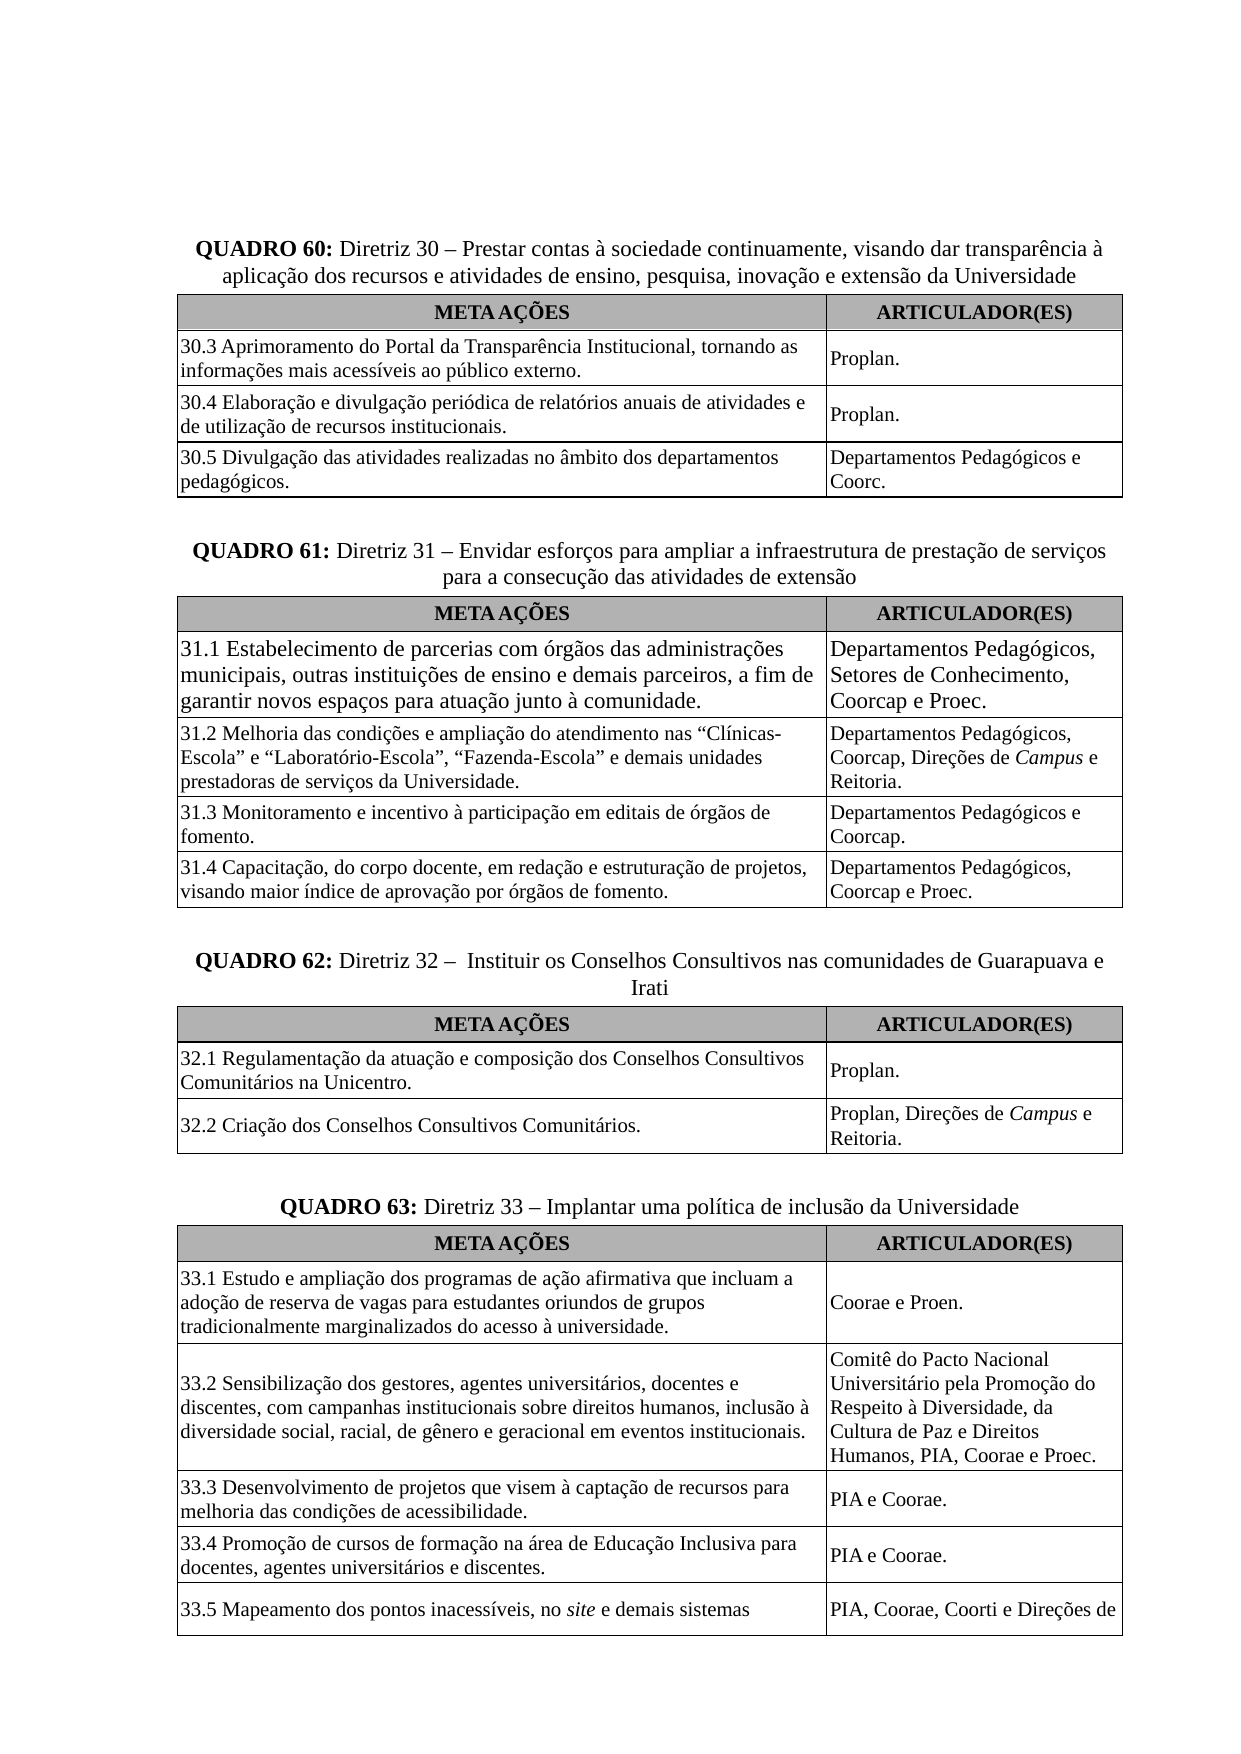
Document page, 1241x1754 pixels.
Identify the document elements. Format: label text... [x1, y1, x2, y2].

table_cell Comitê do Pacto Nacional Universitário pela Promoção do Respeito à Diversidade, da Cultura de Paz e Direitos Humanos, PIA, Coorae e Proec. [827, 1344, 1122, 1470]
table_cell 31.4 Capacitação, do corpo docente, em redação e estruturação de projetos, visando maior índice de aprovação por órgãos de fomento. [178, 852, 826, 907]
table_header QUADRO 62: Diretriz 32 – Instituir os Conselhos Consultivos nas comunidades de Guarapuava e Irati [177, 948, 1122, 1006]
table_cell Departamentos Pedagógicos e Coorc. [827, 443, 1122, 496]
table_cell 33.3 Desenvolvimento de projetos que visem à captação de recursos para melhoria das condições de acessibilidade. [178, 1471, 826, 1526]
table_cell META AÇÕES [178, 1226, 826, 1261]
table_cell ARTICULADOR(ES) [827, 597, 1122, 631]
table_cell 33.5 Mapeamento dos pontos inacessíveis, no site e demais sistemas [178, 1583, 826, 1635]
table_cell 30.3 Aprimoramento do Portal da Transparência Institucional, tornando as informações mais acessíveis ao público externo. [178, 331, 826, 385]
table_cell Departamentos Pedagógicos, Setores de Conhecimento, Coorcap e Proec. [827, 632, 1122, 717]
table_cell 33.1 Estudo e ampliação dos programas de ação afirmativa que incluam a adoção de reserva de vagas para estudantes oriundos de grupos tradicionalmente marginalizados do acesso à universidade. [178, 1262, 826, 1343]
table_header QUADRO 61: Diretriz 31 – Envidar esforços para ampliar a infraestrutura de prestação de serviços para a consecução das atividades de extensão [177, 537, 1122, 596]
table_cell Proplan. [827, 331, 1122, 385]
table_cell 32.1 Regulamentação da atuação e composição dos Conselhos Consultivos Comunitários na Unicentro. [178, 1043, 826, 1097]
table_header QUADRO 63: Diretriz 33 – Implantar uma política de inclusão da Universidade [177, 1193, 1122, 1225]
table_cell 33.2 Sensibilização dos gestores, agentes universitários, docentes e discentes, com campanhas institucionais sobre direitos humanos, inclusão à diversidade social, racial, de gênero e geracional em eventos institucionais. [178, 1344, 826, 1470]
table_cell Departamentos Pedagógicos, Coorcap, Direções de Campus e Reitoria. [827, 718, 1122, 796]
table_cell META AÇÕES [178, 597, 826, 631]
table_cell Departamentos Pedagógicos e Coorcap. [827, 797, 1122, 851]
table_cell 31.3 Monitoramento e incentivo à participação em editais de órgãos de fomento. [178, 797, 826, 851]
table_cell Proplan. [827, 1043, 1122, 1097]
table_cell ARTICULADOR(ES) [827, 295, 1122, 329]
table_cell META AÇÕES [178, 295, 826, 329]
table_cell 30.5 Divulgação das atividades realizadas no âmbito dos departamentos pedagógicos. [178, 443, 826, 496]
table_cell Departamentos Pedagógicos, Coorcap e Proec. [827, 852, 1122, 907]
table_cell Coorae e Proen. [827, 1262, 1122, 1343]
table_cell Proplan. [827, 386, 1122, 441]
table_cell PIA e Coorae. [827, 1471, 1122, 1526]
table_cell 31.2 Melhoria das condições e ampliação do atendimento nas “Clínicas-Escola” e “Laboratório-Escola”, “Fazenda-Escola” e demais unidades prestadoras de serviços da Universidade. [178, 718, 826, 796]
table_cell PIA, Coorae, Coorti e Direções de [827, 1583, 1122, 1635]
table_cell 32.2 Criação dos Conselhos Consultivos Comunitários. [178, 1099, 826, 1152]
table_cell 30.4 Elaboração e divulgação periódica de relatórios anuais de atividades e de utilização de recursos institucionais. [178, 386, 826, 441]
table_cell ARTICULADOR(ES) [827, 1226, 1122, 1261]
table_cell Proplan, Direções de Campus e Reitoria. [827, 1099, 1122, 1152]
table_header QUADRO 60: Diretriz 30 – Prestar contas à sociedade continuamente, visando dar transparência à aplicação dos recursos e atividades de ensino, pesquisa, inovação e extensão da Universidade [177, 235, 1122, 294]
table_cell ARTICULADOR(ES) [827, 1007, 1122, 1041]
table_cell 31.1 Estabelecimento de parcerias com órgãos das administrações municipais, outras instituições de ensino e demais parceiros, a fim de garantir novos espaços para atuação junto à comunidade. [178, 632, 826, 717]
table_cell META AÇÕES [178, 1007, 826, 1041]
table_cell 33.4 Promoção de cursos de formação na área de Educação Inclusiva para docentes, agentes universitários e discentes. [178, 1527, 826, 1582]
table_cell PIA e Coorae. [827, 1527, 1122, 1582]
